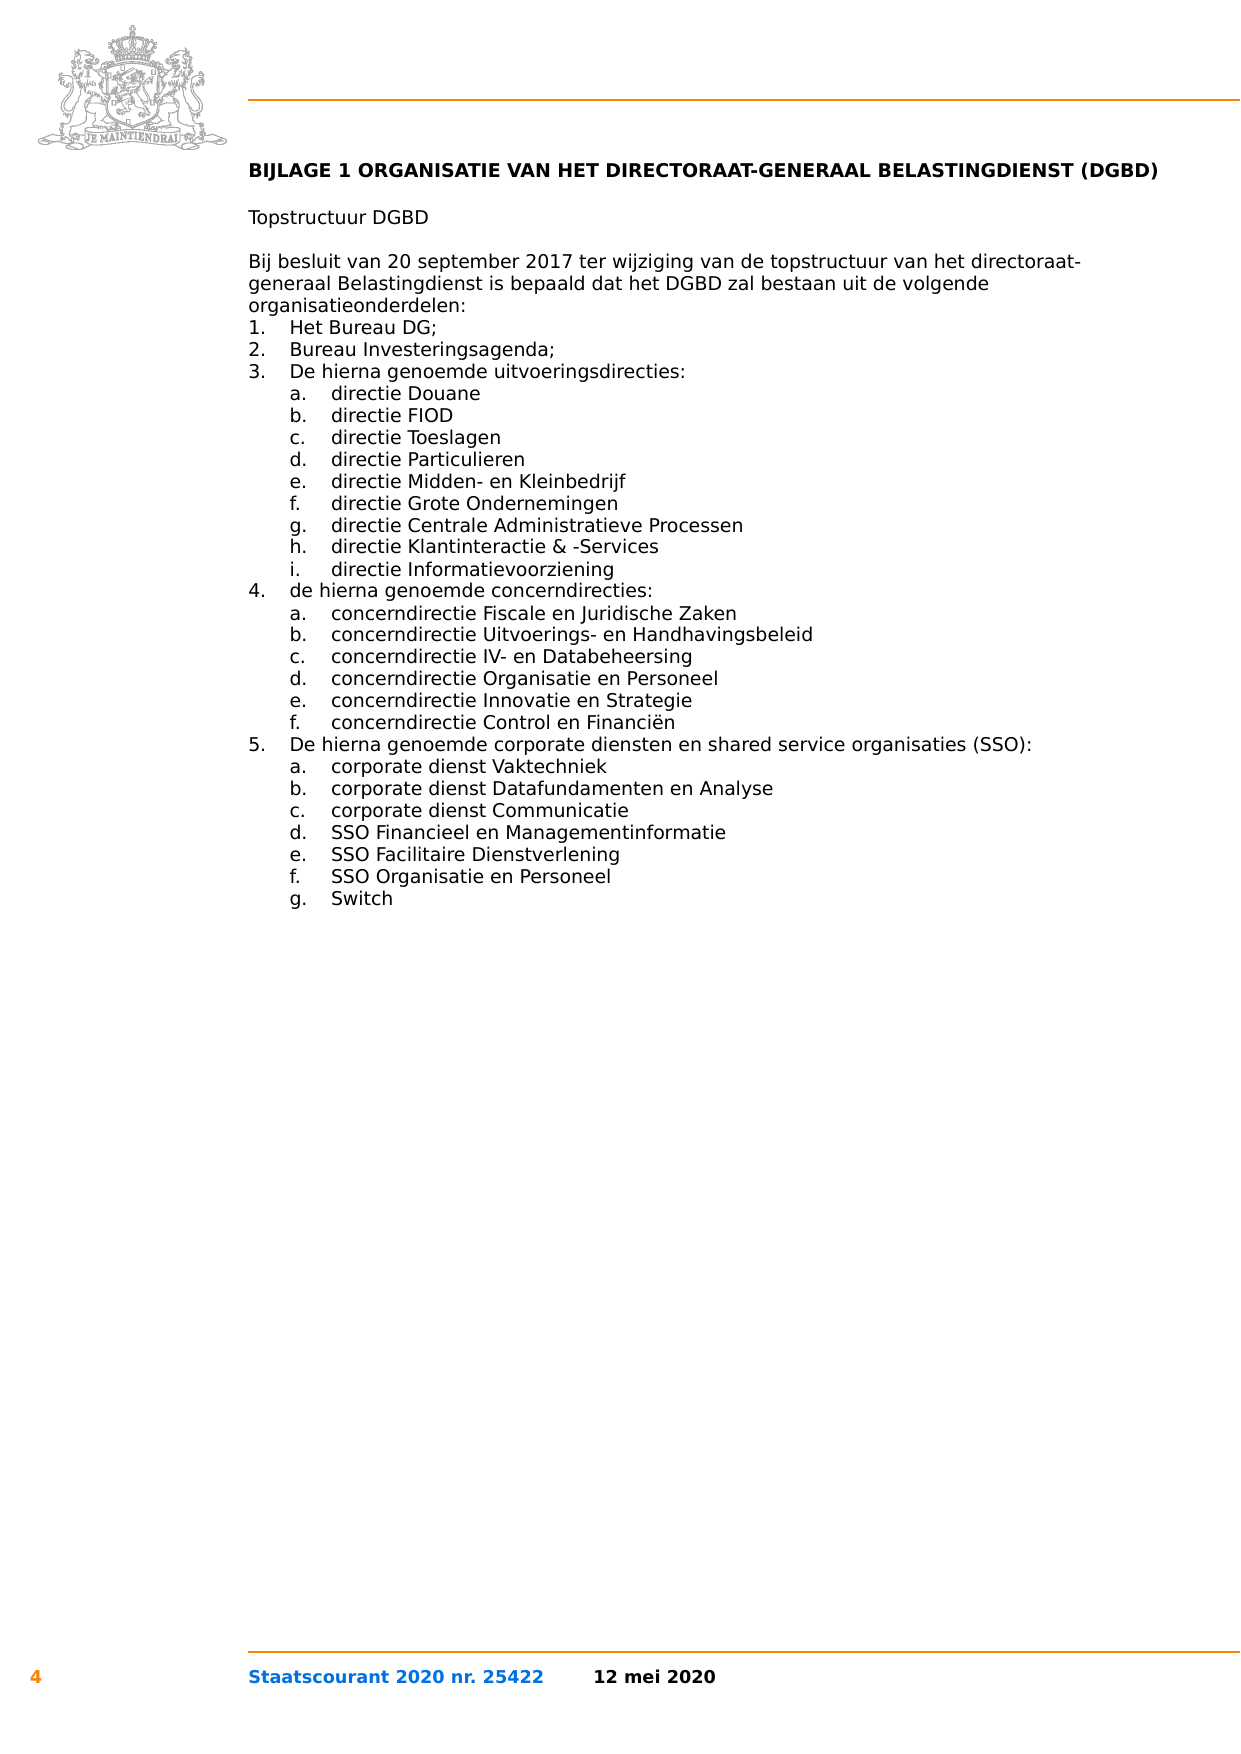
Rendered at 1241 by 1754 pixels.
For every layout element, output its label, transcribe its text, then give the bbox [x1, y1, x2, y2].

text b. corporate dienst Datafundamenten en Analyse [289, 778, 1163, 800]
text d. concerndirectie Organisatie en Personeel [289, 668, 1163, 690]
text a. concerndirectie Fiscale en Juridische Zaken [289, 602, 1163, 624]
text e. concerndirectie Innovatie en Strategie [289, 690, 1163, 712]
picture [38, 25, 227, 150]
text c. concerndirectie IV- en Databeheersing [289, 646, 1163, 668]
text 5. De hierna genoemde corporate diensten en shared service organisaties (SSO): [248, 734, 1163, 756]
text a. directie Douane [289, 383, 1163, 404]
text e. SSO Facilitaire Dienstverlening [289, 844, 1163, 866]
text e. directie Midden- en Kleinbedrijf [289, 471, 1163, 492]
text Bij besluit van 20 september 2017 ter wijziging van de topstructuur van het directoraat-generaal Belastingdienst is bepaald dat het DGBD zal bestaan uit de volgende organisatieonderdelen: [248, 251, 1163, 317]
subtitle BIJLAGE 1 ORGANISATIE VAN HET DIRECTORAAT-GENERAAL BELASTINGDIENST (DGBD) [248, 160, 1163, 182]
text h. directie Klantinteractie & -Services [289, 536, 1163, 558]
text 3. De hierna genoemde uitvoeringsdirecties: [248, 361, 1163, 383]
text c. corporate dienst Communicatie [289, 800, 1163, 822]
text d. directie Particulieren [289, 448, 1163, 471]
text g. Switch [289, 888, 1163, 910]
text f. concerndirectie Control en Financiën [289, 712, 1163, 734]
text 4. de hierna genoemde concerndirecties: [248, 580, 1163, 602]
text Topstructuur DGBD [248, 207, 1163, 229]
text f. directie Grote Ondernemingen [289, 492, 1163, 514]
text a. corporate dienst Vaktechniek [289, 756, 1163, 778]
text 2. Bureau Investeringsagenda; [248, 339, 1163, 361]
text i. directie Informatievoorziening [289, 558, 1163, 580]
text b. directie FIOD [289, 404, 1163, 427]
text f. SSO Organisatie en Personeel [289, 866, 1163, 888]
text b. concerndirectie Uitvoerings- en Handhavingsbeleid [289, 624, 1163, 646]
text d. SSO Financieel en Managementinformatie [289, 822, 1163, 844]
text g. directie Centrale Administratieve Processen [289, 514, 1163, 536]
text 1. Het Bureau DG; [248, 317, 1163, 339]
text c. directie Toeslagen [289, 427, 1163, 448]
